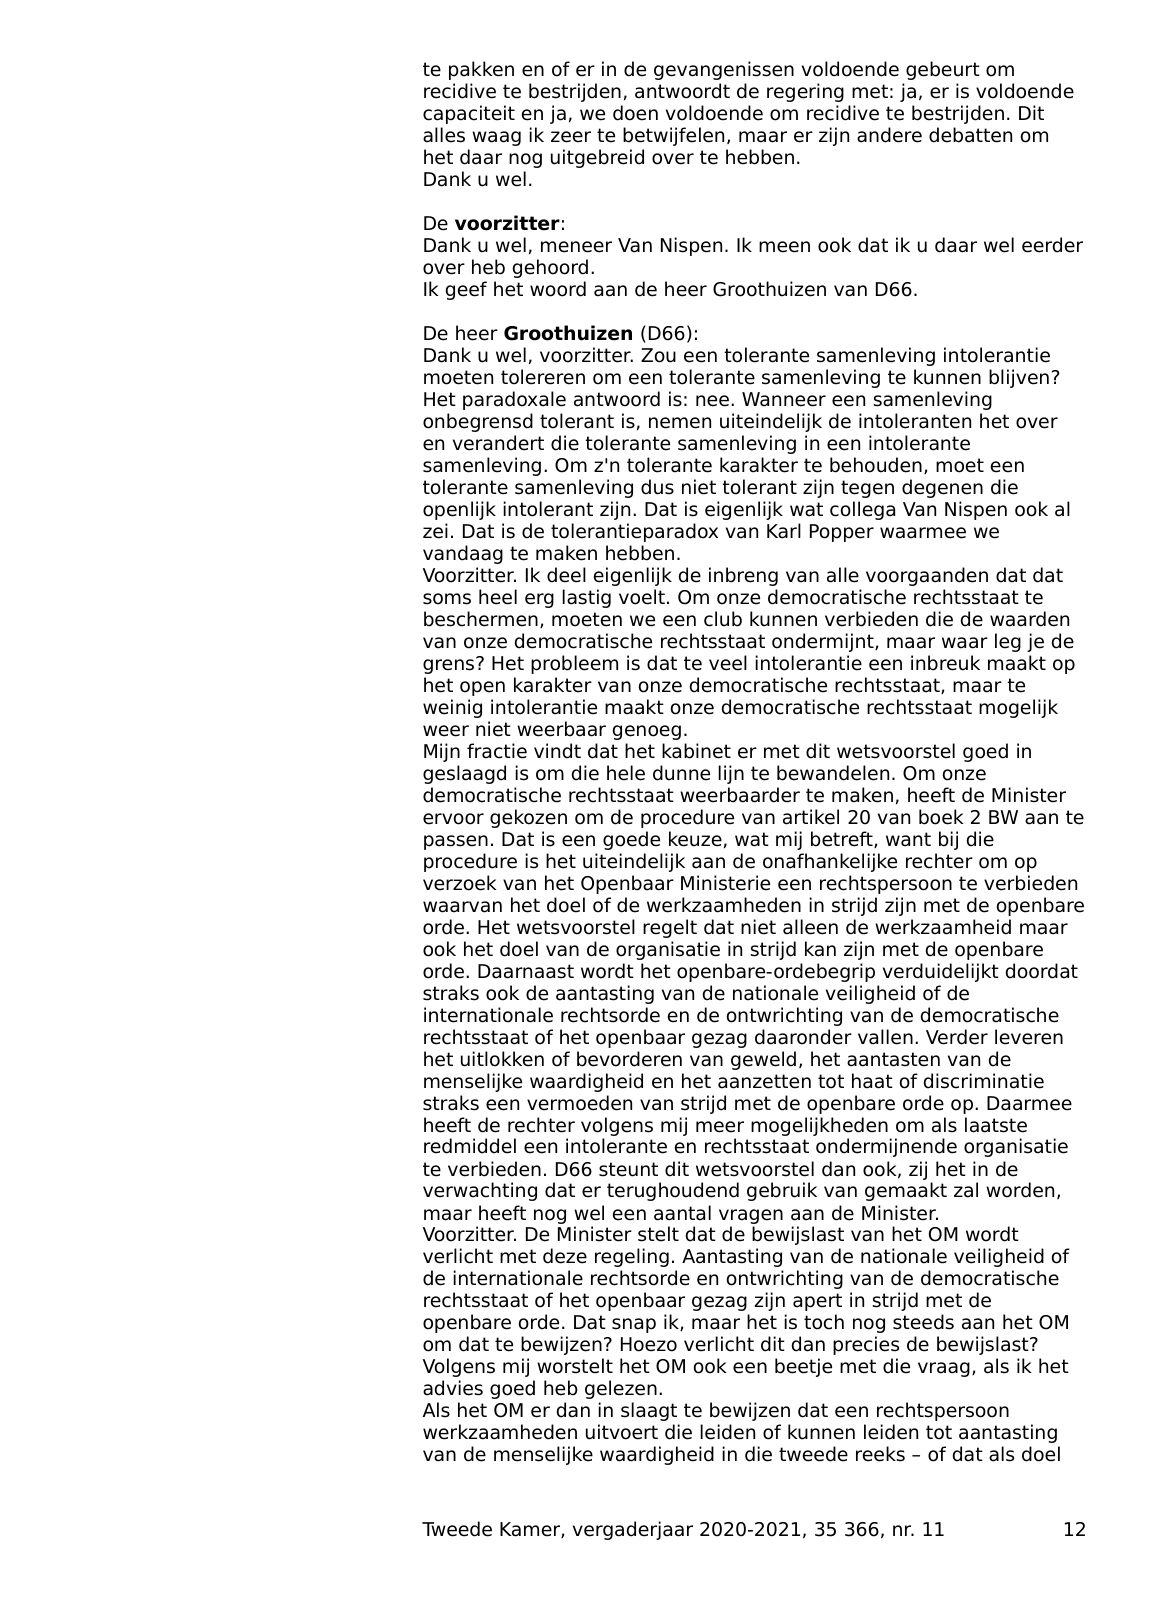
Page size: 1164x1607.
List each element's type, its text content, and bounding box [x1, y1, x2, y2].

text Voorzitter. De Minister stelt dat de bewijslast van het OM wordt verlicht met deze regeling. Aantasting van de nationale veiligheid of de internationale rechtsorde en ontwrichting van de democratische rechtsstaat of het openbaar gezag zijn apert in strijd met de openbare orde. Dat snap ik, maar het is toch nog steeds aan het OM om dat te bewijzen? Hoezo verlicht dit dan precies de bewijslast? Volgens mij worstelt het OM ook een beetje met die vraag, als ik het advies goed heb gelezen. [422, 1224, 1087, 1400]
text De heer Groothuizen (D66): [422, 323, 1087, 345]
text Voorzitter. Ik deel eigenlijk de inbreng van alle voorgaanden dat dat soms heel erg lastig voelt. Om onze democratische rechtsstaat te beschermen, moeten we een club kunnen verbieden die de waarden van onze democratische rechtsstaat ondermijnt, maar waar leg je de grens? Het probleem is dat te veel intolerantie een inbreuk maakt op het open karakter van onze democratische rechtsstaat, maar te weinig intolerantie maakt onze democratische rechtsstaat mogelijk weer niet weerbaar genoeg. [422, 565, 1087, 741]
text Ik geef het woord aan de heer Groothuizen van D66. [422, 279, 1087, 301]
text te pakken en of er in de gevangenissen voldoende gebeurt om recidive te bestrijden, antwoordt de regering met: ja, er is voldoende capaciteit en ja, we doen voldoende om recidive te bestrijden. Dit alles waag ik zeer te betwijfelen, maar er zijn andere debatten om het daar nog uitgebreid over te hebben. [422, 59, 1087, 169]
text Dank u wel, voorzitter. Zou een tolerante samenleving intolerantie moeten tolereren om een tolerante samenleving te kunnen blijven? Het paradoxale antwoord is: nee. Wanneer een samenleving onbegrensd tolerant is, nemen uiteindelijk de intoleranten het over en verandert die tolerante samenleving in een intolerante samenleving. Om z'n tolerante karakter te behouden, moet een tolerante samenleving dus niet tolerant zijn tegen degenen die openlijk intolerant zijn. Dat is eigenlijk wat collega Van Nispen ook al zei. Dat is de tolerantieparadox van Karl Popper waarmee we vandaag te maken hebben. [422, 345, 1087, 565]
text Dank u wel. [422, 169, 1087, 191]
text Dank u wel, meneer Van Nispen. Ik meen ook dat ik u daar wel eerder over heb gehoord. [422, 235, 1087, 279]
text Mijn fractie vindt dat het kabinet er met dit wetsvoorstel goed in geslaagd is om die hele dunne lijn te bewandelen. Om onze democratische rechtsstaat weerbaarder te maken, heeft de Minister ervoor gekozen om de procedure van artikel 20 van boek 2 BW aan te passen. Dat is een goede keuze, wat mij betreft, want bij die procedure is het uiteindelijk aan de onafhankelijke rechter om op verzoek van het Openbaar Ministerie een rechtspersoon te verbieden waarvan het doel of de werkzaamheden in strijd zijn met de openbare orde. Het wetsvoorstel regelt dat niet alleen de werkzaamheid maar ook het doel van de organisatie in strijd kan zijn met de openbare orde. Daarnaast wordt het openbare-ordebegrip verduidelijkt doordat straks ook de aantasting van de nationale veiligheid of de internationale rechtsorde en de ontwrichting van de democratische rechtsstaat of het openbaar gezag daaronder vallen. Verder leveren het uitlokken of bevorderen van geweld, het aantasten van de menselijke waardigheid en het aanzetten tot haat of discriminatie straks een vermoeden van strijd met de openbare orde op. Daarmee heeft de rechter volgens mij meer mogelijkheden om als laatste redmiddel een intolerante en rechtsstaat ondermijnende organisatie te verbieden. D66 steunt dit wetsvoorstel dan ook, zij het in de verwachting dat er terughoudend gebruik van gemaakt zal worden, maar heeft nog wel een aantal vragen aan de Minister. [422, 741, 1087, 1224]
text De voorzitter: [422, 213, 1087, 235]
text Als het OM er dan in slaagt te bewijzen dat een rechtspersoon werkzaamheden uitvoert die leiden of kunnen leiden tot aantasting van de menselijke waardigheid in die tweede reeks – of dat als doel [422, 1400, 1087, 1466]
